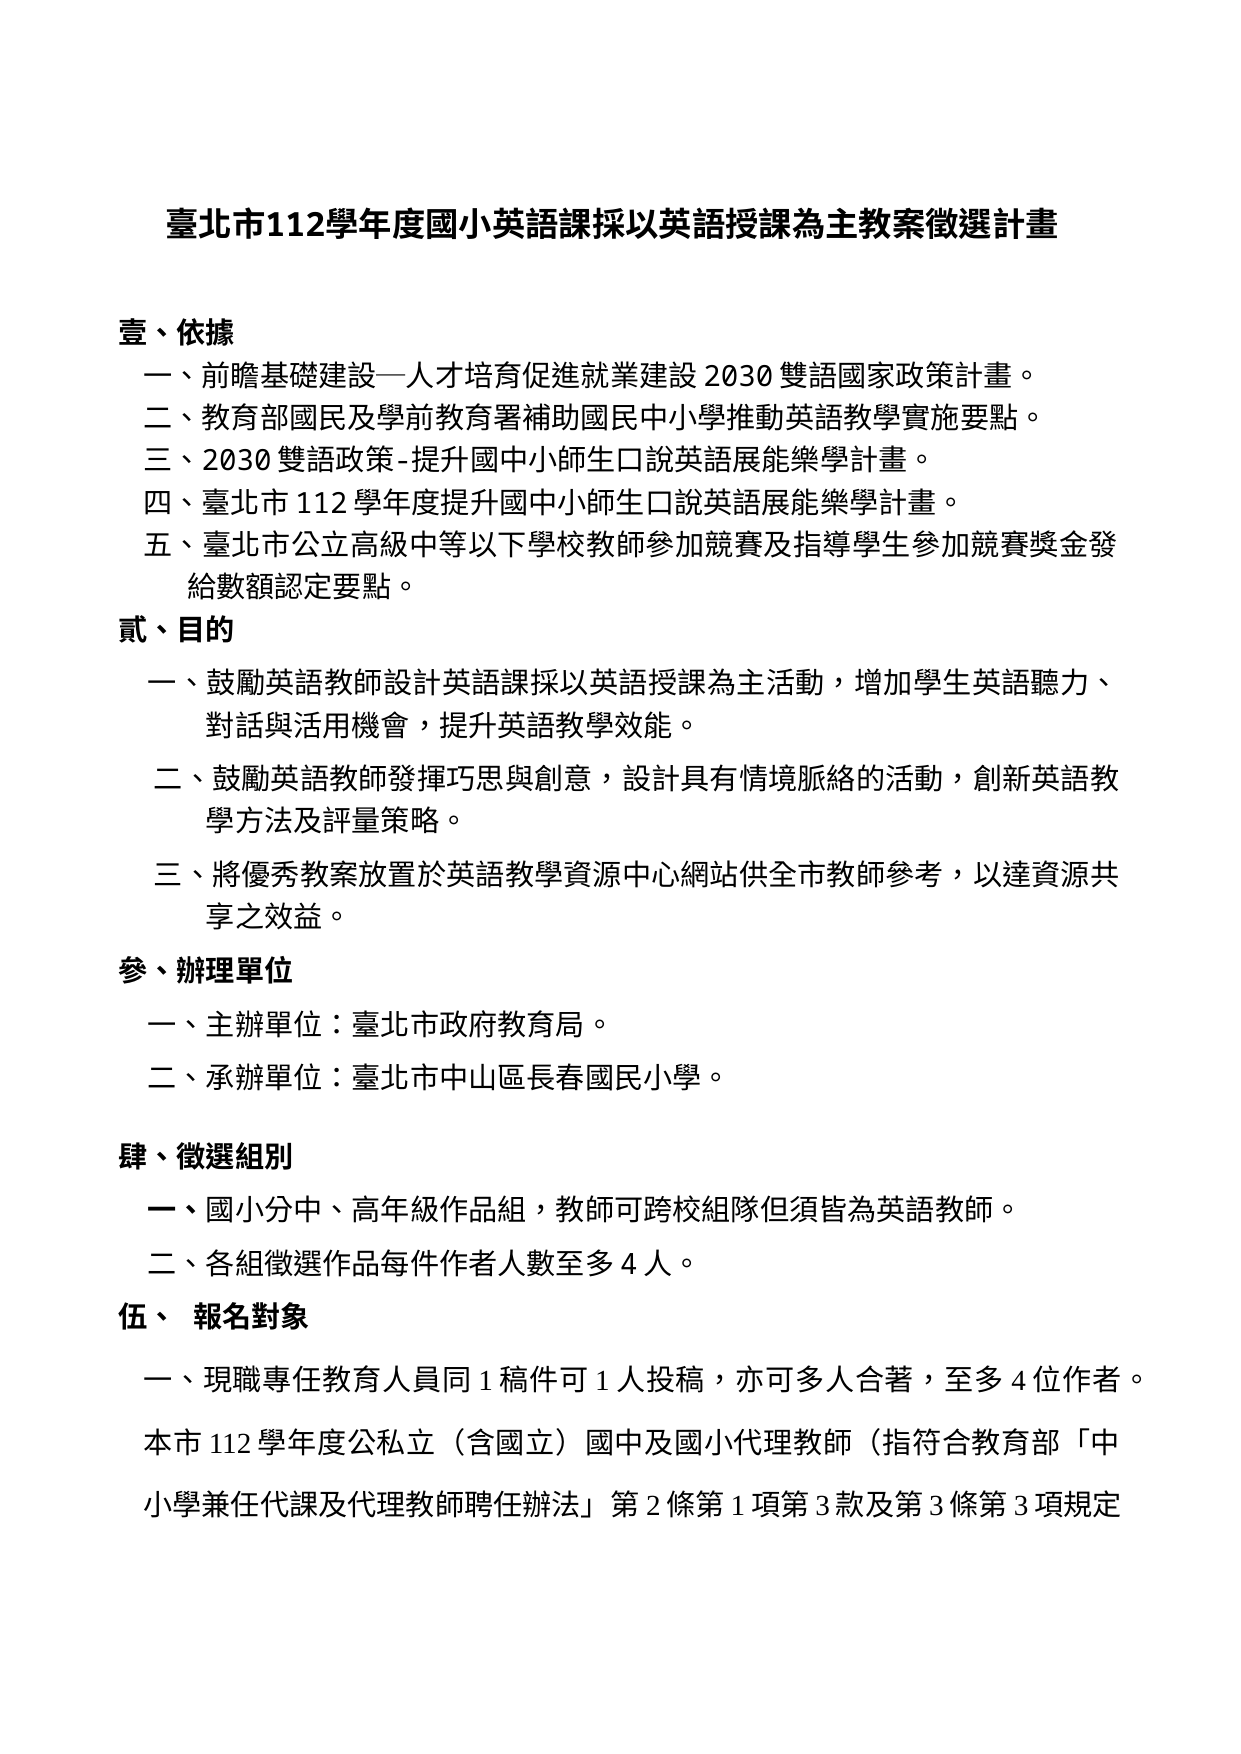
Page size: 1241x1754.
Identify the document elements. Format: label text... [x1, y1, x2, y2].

text 二、承辦單位：臺北市中山區長春國民小學。 [118, 1054, 1122, 1097]
text 三、將優秀教案放置於英語教學資源中心網站供全市教師參考，以達資源共享之效益。 [118, 852, 1122, 936]
text 參、辦理單位 [118, 947, 1122, 990]
text 臺北市112學年度國小英語課採以英語授課為主教案徵選計畫 [118, 197, 1122, 246]
text 二、教育部國民及學前教育署補助國民中小學推動英語教學實施要點。 [143, 394, 1122, 437]
text 二、鼓勵英語教師發揮巧思與創意，設計具有情境脈絡的活動，創新英語教學方法及評量策略。 [118, 756, 1122, 840]
text 二、各組徵選作品每件作者人數至多4人。 [118, 1240, 1122, 1283]
text 肆、徵選組別 [118, 1133, 1122, 1175]
text 一、國小分中、高年級作品組，教師可跨校組隊但須皆為英語教師。 [118, 1187, 1122, 1229]
text 三、2030雙語政策-提升國中小師生口說英語展能樂學計畫。 [143, 437, 1122, 479]
text 一、現職專任教育人員同1稿件可1人投稿，亦可多人合著，至多4位作者。本市112學年度公私立（含國立）國中及國小代理教師（指符合教育部「中小學兼任代課及代理教師聘任辦法」第2條第1項第3款及第3條第3項規定聘任者）及實習教師報名參加時，須與校內現職專任教育人員合作，且不得列第1作者。 [143, 1336, 1122, 1524]
list 報名對象 [118, 1294, 1122, 1336]
text 一、前瞻基礎建設─人才培育促進就業建設2030雙語國家政策計畫。 [143, 352, 1122, 394]
text 一、主辦單位：臺北市政府教育局。 [118, 1001, 1122, 1043]
text 四、臺北市112學年度提升國中小師生口說英語展能樂學計畫。 [143, 479, 1122, 522]
text 貳、目的 [118, 606, 1122, 648]
text 五、臺北市公立高級中等以下學校教師參加競賽及指導學生參加競賽獎金發給數額認定要點。 [143, 522, 1122, 606]
text 壹、依據 [118, 310, 1122, 352]
text 一、鼓勵英語教師設計英語課採以英語授課為主活動，增加學生英語聽力、對話與活用機會，提升英語教學效能。 [118, 660, 1122, 744]
